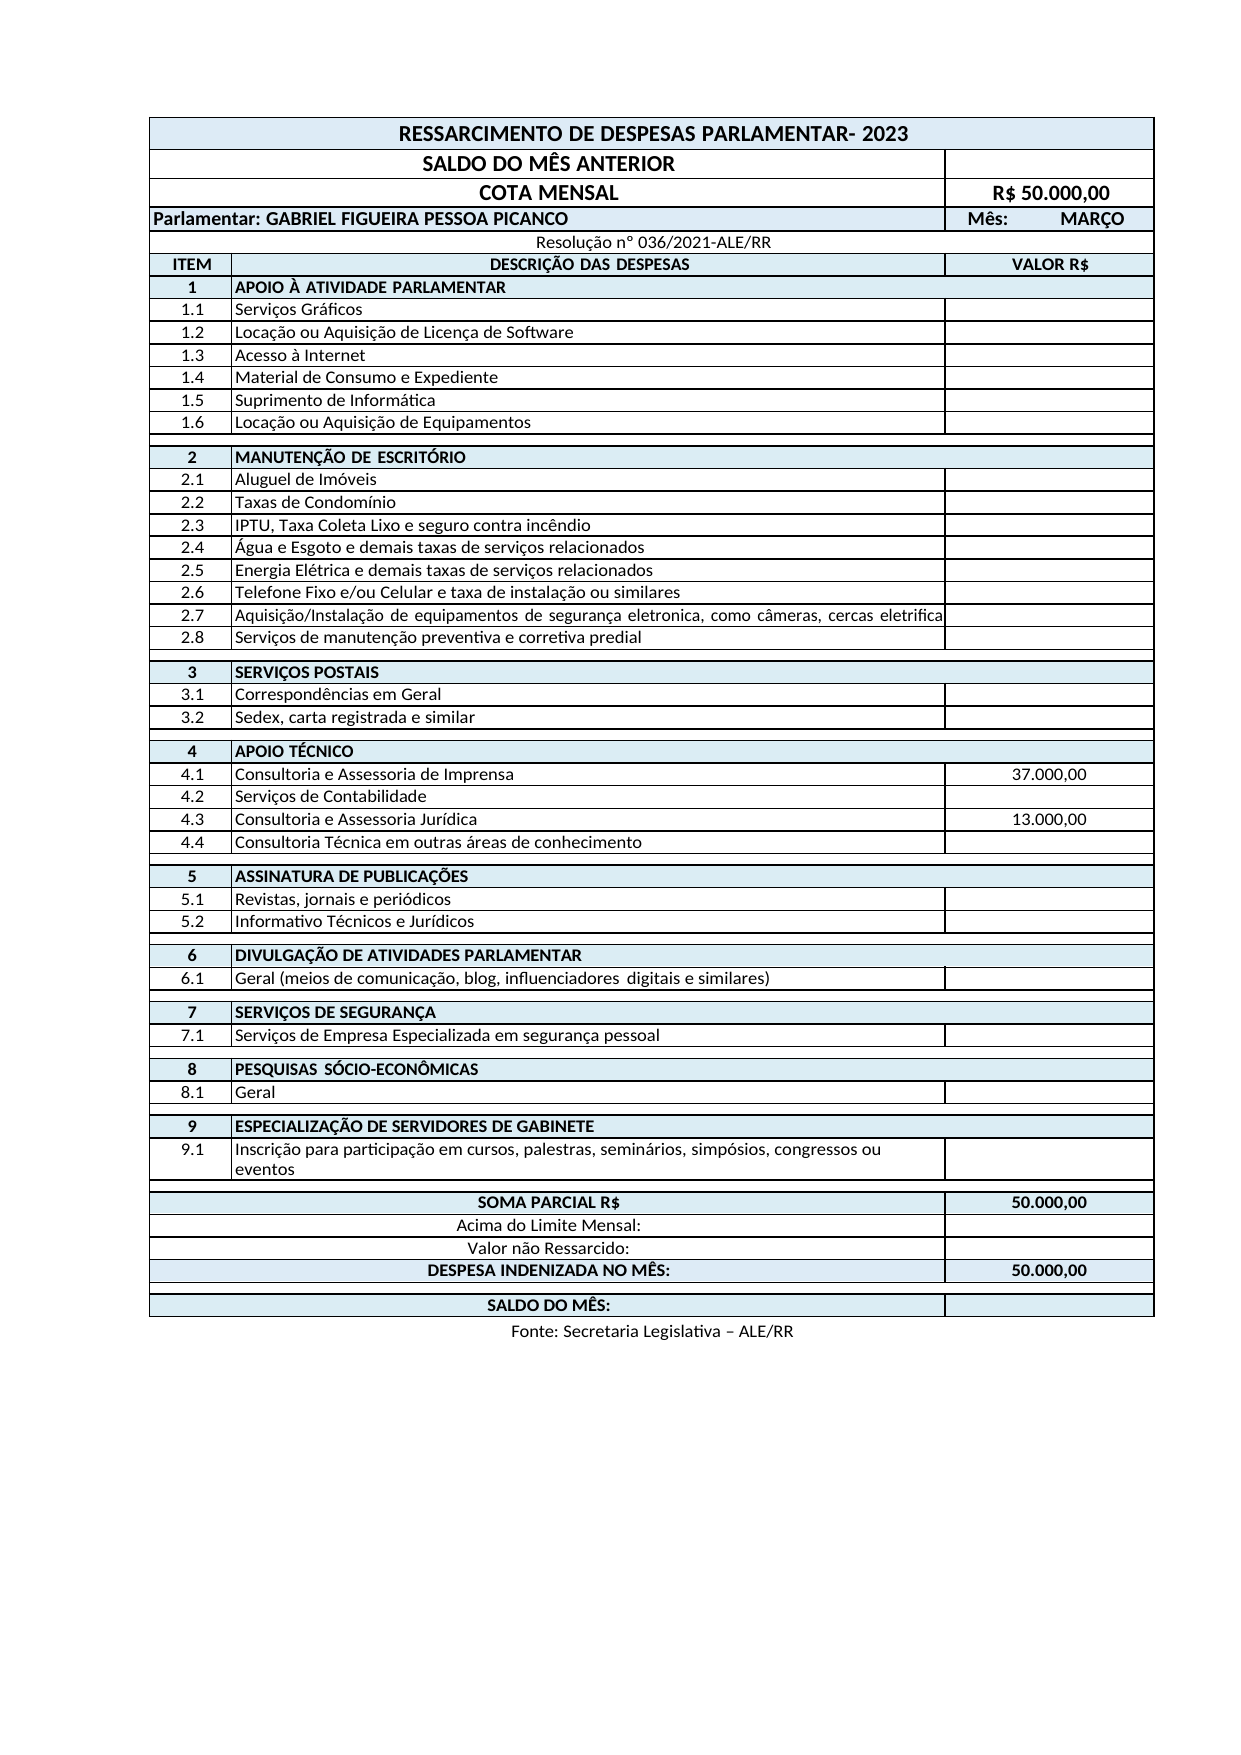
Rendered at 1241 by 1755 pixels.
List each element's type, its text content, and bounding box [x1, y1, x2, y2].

table_cell [946, 469, 1153, 490]
table_cell 7 [150, 1002, 231, 1023]
table_cell Telefone Fixo e/ou Celular e taxa de instalação ou similares [232, 582, 944, 603]
table_cell Consultoria e Assessoria Jurídica [232, 809, 944, 830]
table_cell 8 [150, 1059, 231, 1080]
table_cell ASSINATURA DE PUBLICAÇÕES [232, 866, 1153, 887]
table_cell 1 [150, 277, 231, 298]
table_cell [946, 537, 1153, 558]
table_cell 1.4 [150, 367, 231, 388]
table_cell Parlamentar: GABRIEL FIGUEIRA PESSOA PICANCO [150, 208, 944, 230]
table_cell [946, 299, 1153, 320]
text Fonte: Secretaria Legislativa – ALE/RR [510, 1320, 794, 1342]
table_cell 2.7 [150, 605, 231, 626]
table_cell [946, 911, 1153, 932]
table_cell [946, 515, 1153, 535]
table_cell [150, 1181, 1153, 1191]
table_cell Inscrição para participação em cursos, palestras, seminários, simpósios, congressos ou eventos [232, 1139, 944, 1179]
table_cell 4.1 [150, 764, 231, 785]
table_cell [946, 412, 1153, 433]
table_cell [946, 605, 1153, 626]
table_cell Aluguel de Imóveis [232, 469, 944, 490]
table_cell 4.3 [150, 809, 231, 830]
table_cell Acima do Limite Mensal: [150, 1215, 944, 1236]
table_cell 5 [150, 866, 231, 887]
table_cell [150, 435, 1153, 445]
table_cell 5.1 [150, 888, 231, 909]
table_cell 9.1 [150, 1139, 231, 1179]
table_cell Geral (meios de comunicação, blog, influenciadores digitais e similares) [232, 968, 944, 989]
table_cell [150, 730, 1153, 739]
table_cell [946, 390, 1153, 411]
table_cell 6.1 [150, 968, 231, 989]
table_cell [946, 1025, 1153, 1046]
table_cell Geral [232, 1082, 944, 1103]
table_cell R$ 50.000,00 [946, 179, 1153, 206]
table_cell Consultoria Técnica em outras áreas de conhecimento [232, 832, 944, 853]
table_cell DIVULGAÇÃO DE ATIVIDADES PARLAMENTAR [232, 945, 1153, 966]
table_cell Serviços de Empresa Especializada em segurança pessoal [232, 1025, 944, 1046]
table_cell 3.1 [150, 684, 231, 705]
table_cell 13.000,00 [946, 809, 1153, 830]
table_cell 2.2 [150, 492, 231, 513]
table_cell Informativo Técnicos e Jurídicos [232, 911, 944, 932]
table_cell Resolução nº 036/2021-ALE/RR [150, 232, 1153, 252]
table_cell 50.000,00 [946, 1193, 1153, 1213]
table_cell [946, 367, 1153, 388]
table_cell 3.2 [150, 707, 231, 728]
table_cell 2.8 [150, 627, 231, 648]
table_cell Serviços de manutenção preventiva e corretiva predial [232, 627, 944, 648]
table_cell 2.4 [150, 537, 231, 558]
table_cell [150, 934, 1153, 944]
table_cell Serviços de Contabilidade [232, 786, 944, 807]
table_cell [946, 150, 1153, 177]
table_cell ESPECIALIZAÇÃO DE SERVIDORES DE GABINETE [232, 1116, 1153, 1137]
table_cell [150, 1283, 1153, 1293]
table_cell 3 [150, 662, 231, 683]
table_cell IPTU, Taxa Coleta Lixo e seguro contra incêndio [232, 515, 944, 535]
table_cell [946, 707, 1153, 728]
table_cell SALDO DO MÊS ANTERIOR [150, 150, 944, 177]
table_cell [946, 627, 1153, 648]
table_cell SALDO DO MÊS: [150, 1295, 944, 1316]
table_cell Locação ou Aquisição de Equipamentos [232, 412, 944, 433]
table_cell [946, 345, 1153, 366]
table_cell [946, 684, 1153, 705]
table_cell DESPESA INDENIZADA NO MÊS: [150, 1260, 944, 1281]
table_cell Material de Consumo e Expediente [232, 367, 944, 388]
table_cell [946, 888, 1153, 909]
table_cell 2.3 [150, 515, 231, 535]
table_cell 2.1 [150, 469, 231, 490]
table_cell [946, 1082, 1153, 1103]
table_cell [946, 1238, 1153, 1259]
table_cell 5.2 [150, 911, 231, 932]
table_cell 2.5 [150, 560, 231, 581]
table_cell 4.2 [150, 786, 231, 807]
table_cell 1.5 [150, 390, 231, 411]
table_cell Taxas de Condomínio [232, 492, 944, 513]
table_cell SOMA PARCIAL R$ [150, 1193, 944, 1213]
table_cell PESQUISAS SÓCIO-ECONÔMICAS [232, 1059, 1153, 1080]
table_cell 9 [150, 1116, 231, 1137]
table_cell [946, 1139, 1153, 1179]
table_cell MANUTENÇÃO DE ESCRITÓRIO [232, 447, 1153, 468]
table_cell [946, 1215, 1153, 1236]
table_cell Água e Esgoto e demais taxas de serviços relacionados [232, 537, 944, 558]
table_cell Mês: MARÇO [946, 208, 1153, 230]
table_header RESSARCIMENTO DE DESPESAS PARLAMENTAR- 2023 [150, 118, 1153, 149]
table_cell 2.6 [150, 582, 231, 603]
table_cell SERVIÇOS DE SEGURANÇA [232, 1002, 1153, 1023]
table_cell Locação ou Aquisição de Licença de Software [232, 322, 944, 343]
table_cell Aquisição/Instalação de equipamentos de segurança eletronica, como câmeras, cercas eletrifica [232, 605, 944, 626]
table_cell 1.1 [150, 299, 231, 320]
table_cell APOIO À ATIVIDADE PARLAMENTAR [232, 277, 1153, 298]
table_cell 7.1 [150, 1025, 231, 1046]
table_cell Sedex, carta registrada e similar [232, 707, 944, 728]
table_cell VALOR R$ [946, 254, 1153, 275]
table_cell Energia Elétrica e demais taxas de serviços relacionados [232, 560, 944, 581]
table_cell [946, 968, 1153, 989]
table_cell [150, 854, 1153, 864]
table_cell [150, 1104, 1153, 1114]
table_cell [946, 786, 1153, 807]
table_cell [946, 492, 1153, 513]
table_cell [150, 650, 1153, 660]
table_cell 1.2 [150, 322, 231, 343]
table_cell [946, 322, 1153, 343]
table_cell Revistas, jornais e periódicos [232, 888, 944, 909]
table_cell [946, 582, 1153, 603]
table_cell [150, 991, 1153, 1001]
table_cell Acesso à Internet [232, 345, 944, 366]
table_cell 1.3 [150, 345, 231, 366]
table_cell [150, 1047, 1153, 1057]
table_cell Consultoria e Assessoria de Imprensa [232, 764, 944, 785]
table_cell 37.000,00 [946, 764, 1153, 785]
table_cell COTA MENSAL [150, 179, 944, 206]
table_cell [946, 832, 1153, 853]
table_cell 4 [150, 741, 231, 762]
table_cell 4.4 [150, 832, 231, 853]
table_cell 6 [150, 945, 231, 966]
table_cell [946, 560, 1153, 581]
table_cell SERVIÇOS POSTAIS [232, 662, 1153, 683]
table_cell 1.6 [150, 412, 231, 433]
table_cell 50.000,00 [946, 1260, 1153, 1281]
table_cell Valor não Ressarcido: [150, 1238, 944, 1259]
table_cell Suprimento de Informática [232, 390, 944, 411]
table_cell ITEM [150, 254, 231, 275]
table_cell 2 [150, 447, 231, 468]
table_cell DESCRIÇÃO DAS DESPESAS [232, 254, 944, 275]
table_cell 8.1 [150, 1082, 231, 1103]
table_cell Correspondências em Geral [232, 684, 944, 705]
table_cell APOIO TÉCNICO [232, 741, 1153, 762]
table_cell Serviços Gráficos [232, 299, 944, 320]
table_cell [946, 1295, 1153, 1316]
